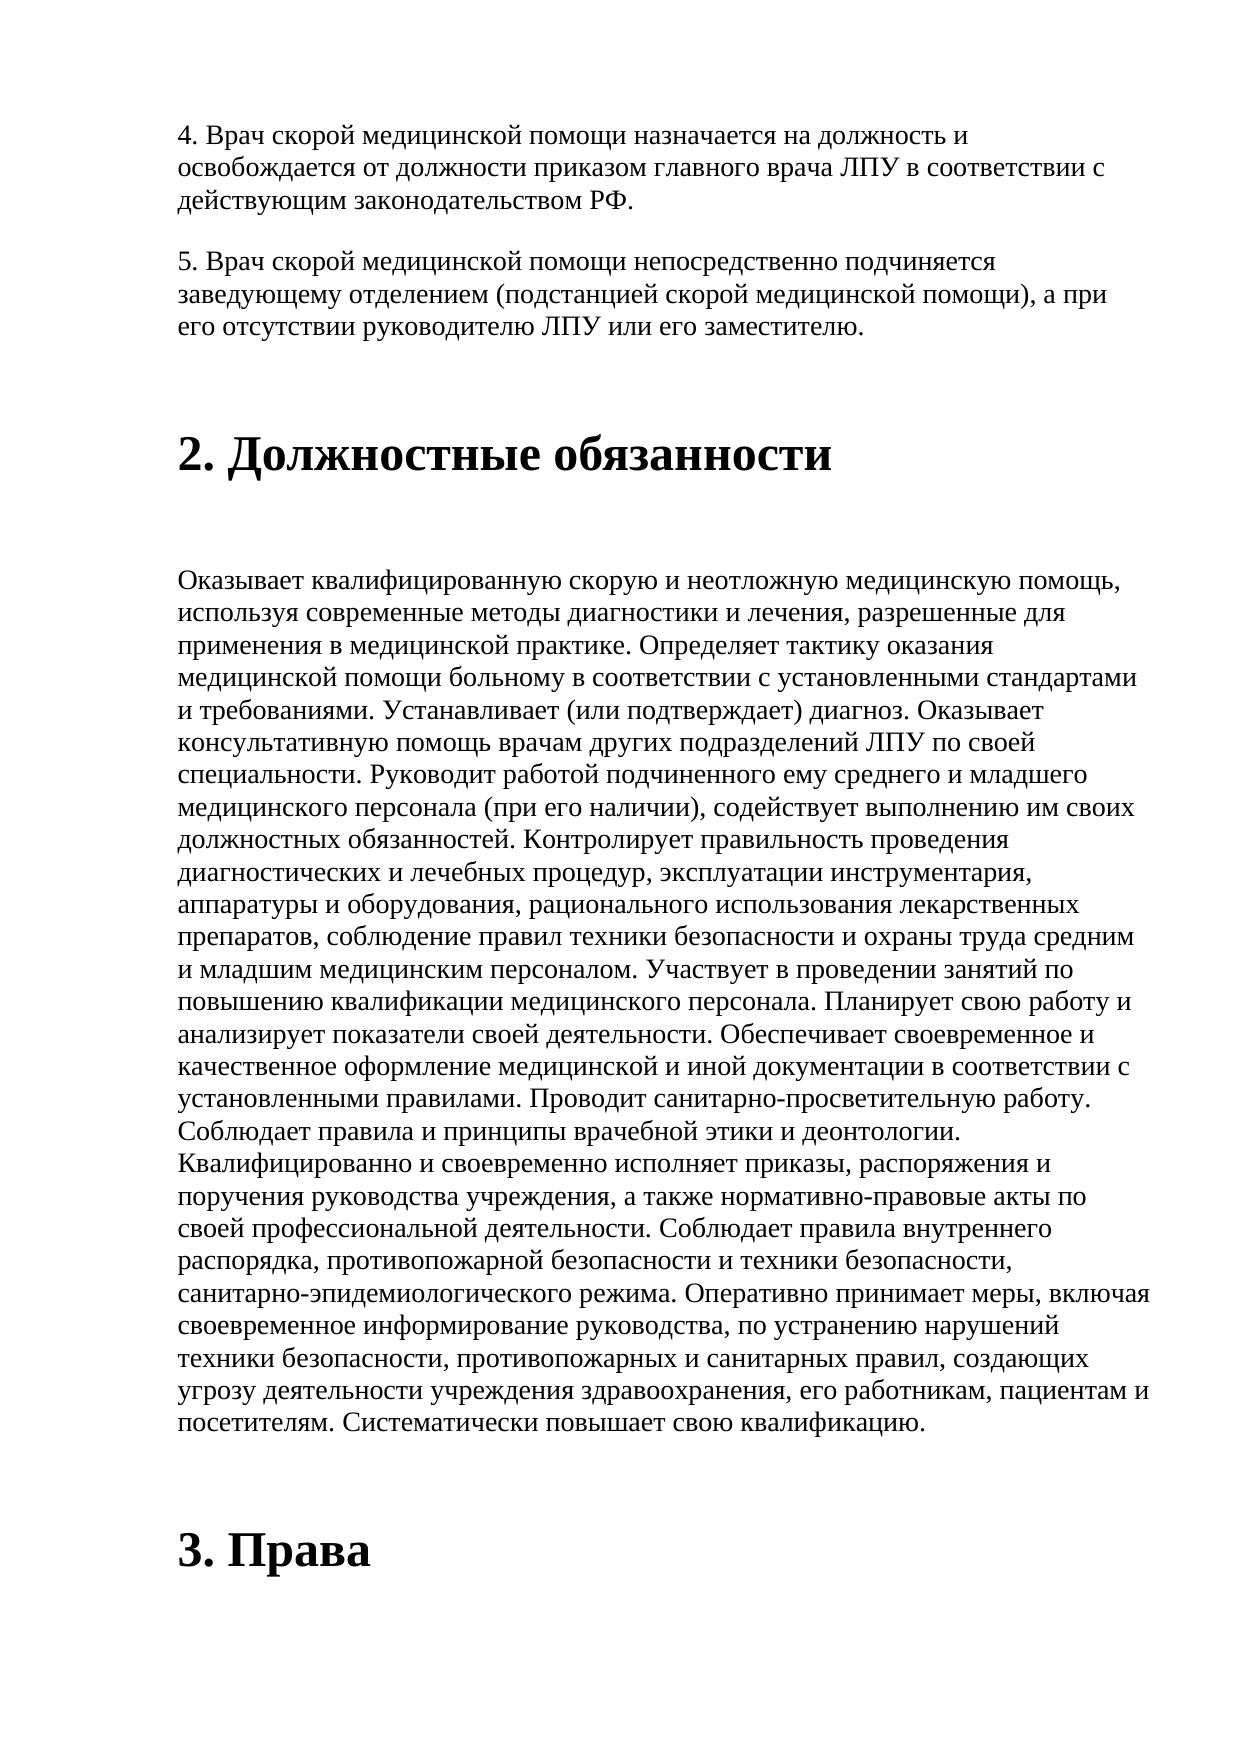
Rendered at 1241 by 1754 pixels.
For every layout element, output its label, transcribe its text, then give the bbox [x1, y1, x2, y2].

subtitle 2. Должностные обязанности [177, 424, 1152, 481]
text 5. Врач скорой медицинской помощи непосредственно подчиняется заведующему отделением (подстанцией скорой медицинской помощи), а при его отсутствии руководителю ЛПУ или его заместителю. [177, 244, 1152, 342]
text Оказывает квалифицированную скорую и неотложную медицинскую помощь, используя современные методы диагностики и лечения, разрешенные для применения в медицинской практике. Определяет тактику оказания медицинской помощи больному в соответствии с установленными стандартами и требованиями. Устанавливает (или подтверждает) диагноз. Оказывает консультативную помощь врачам других подразделений ЛПУ по своей специальности. Руководит работой подчиненного ему среднего и младшего медицинского персонала (при его наличии), содействует выполнению им своих должностных обязанностей. Контролирует правильность проведения диагностических и лечебных процедур, эксплуатации инструментария, аппаратуры и оборудования, рационального использования лекарственных препаратов, соблюдение правил техники безопасности и охраны труда средним и младшим медицинским персоналом. Участвует в проведении занятий по повышению квалификации медицинского персонала. Планирует свою работу и анализирует показатели своей деятельности. Обеспечивает своевременное и качественное оформление медицинской и иной документации в соответствии с установленными правилами. Проводит санитарно-просветительную работу. Соблюдает правила и принципы врачебной этики и деонтологии. Квалифицированно и своевременно исполняет приказы, распоряжения и поручения руководства учреждения, а также нормативно-правовые акты по своей профессиональной деятельности. Соблюдает правила внутреннего распорядка, противопожарной безопасности и техники безопасности, санитарно-эпидемиологического режима. Оперативно принимает меры, включая своевременное информирование руководства, по устранению нарушений техники безопасности, противопожарных и санитарных правил, создающих угрозу деятельности учреждения здравоохранения, его работникам, пациентам и посетителям. Систематически повышает свою квалификацию. [177, 563, 1152, 1438]
text 4. Врач скорой медицинской помощи назначается на должность и освобождается от должности приказом главного врача ЛПУ в соответствии с действующим законодательством РФ. [177, 118, 1152, 215]
subtitle 3. Права [177, 1520, 1152, 1577]
